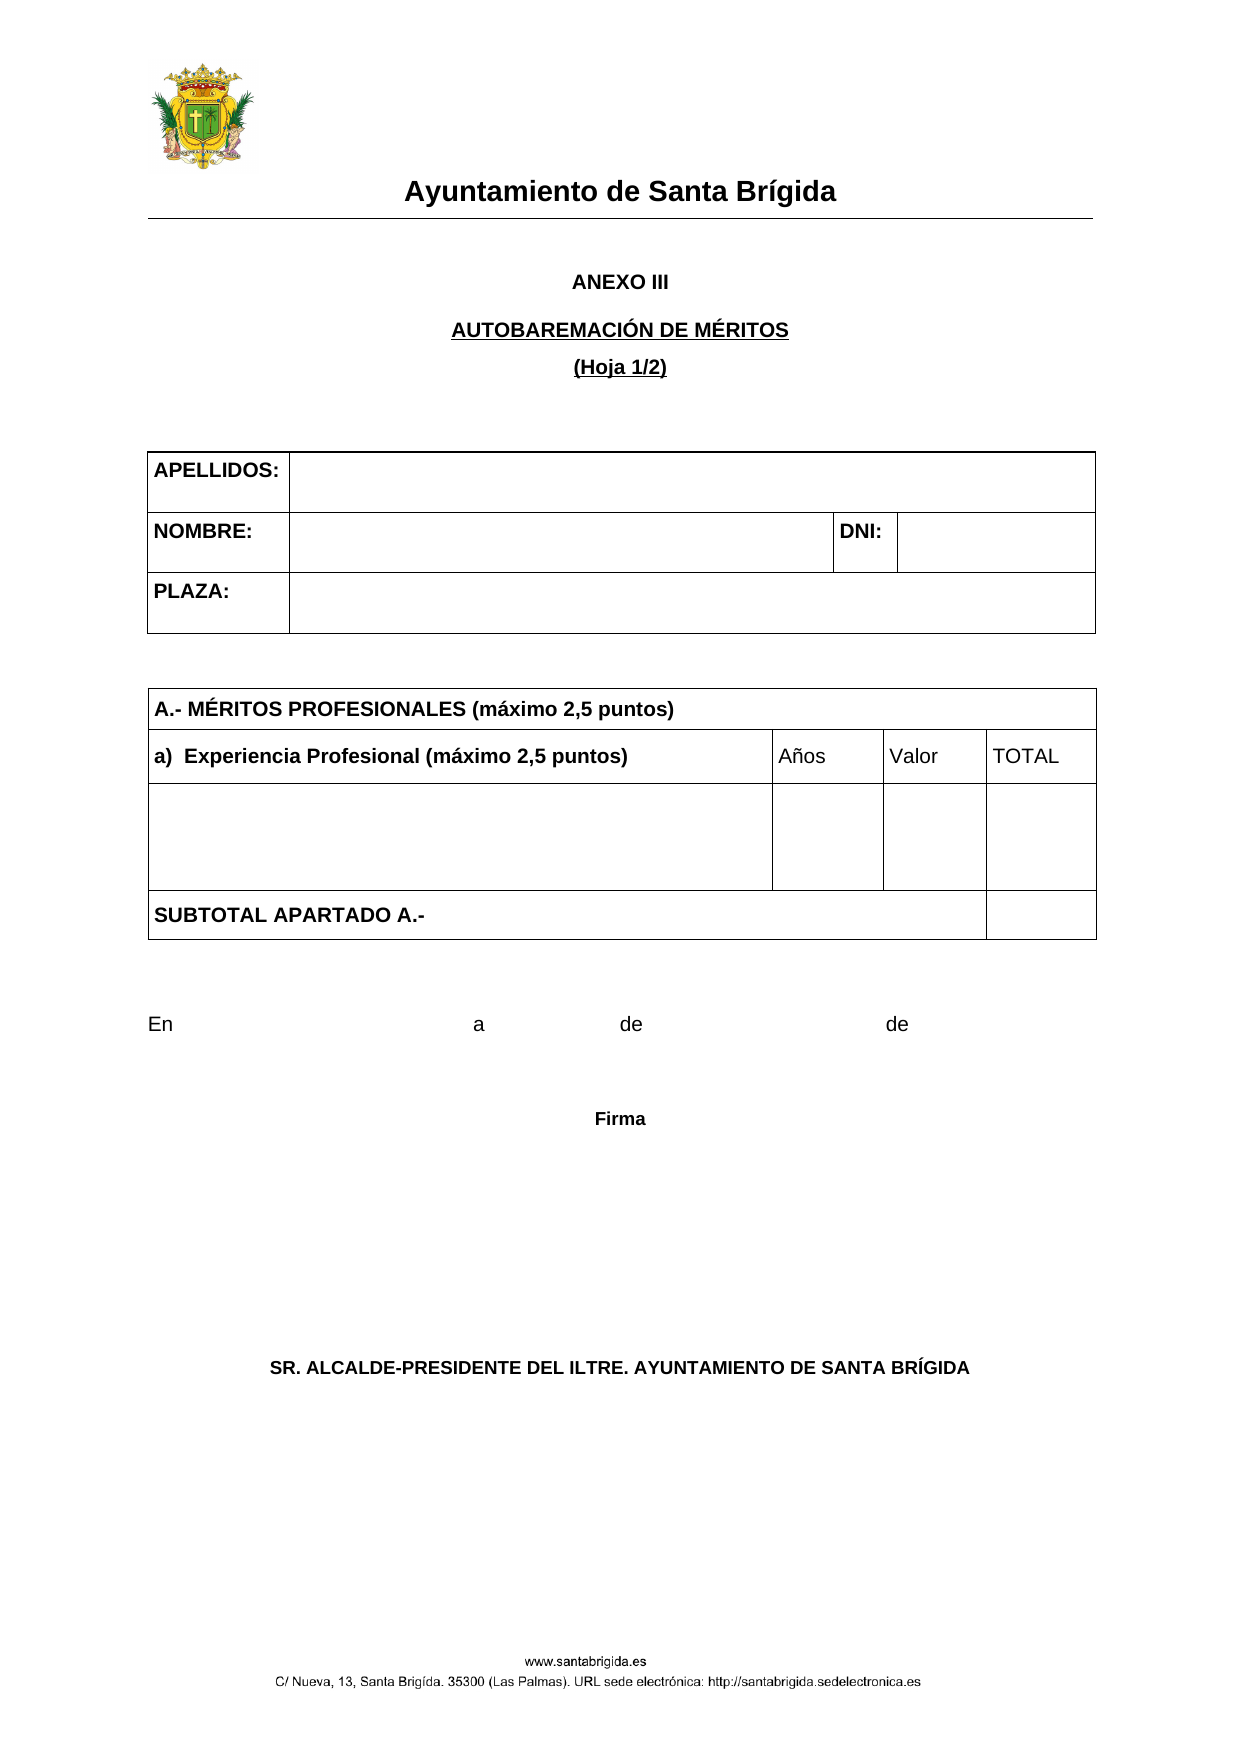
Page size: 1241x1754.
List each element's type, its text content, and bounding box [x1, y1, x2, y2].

table_header APELLIDOS: [148, 453, 289, 512]
picture [147, 59, 259, 174]
table_cell [987, 784, 1096, 890]
table_cell [884, 784, 986, 890]
table_header [938, 1012, 1093, 1036]
table_cell [773, 784, 883, 890]
table_cell NOMBRE: [148, 513, 289, 572]
table_cell DNI: [834, 513, 897, 572]
table_cell [290, 573, 1095, 633]
table_header de [590, 1012, 672, 1036]
table_header En [148, 1012, 188, 1036]
table_cell [987, 891, 1096, 939]
table_header a [455, 1012, 502, 1036]
table_cell PLAZA: [148, 573, 289, 633]
table_header [502, 1012, 590, 1036]
table_cell TOTAL [987, 730, 1096, 783]
table_header Firma [148, 1108, 1093, 1141]
table_header A.- MÉRITOS PROFESIONALES (máximo 2,5 puntos) [149, 689, 1096, 729]
table_header de [856, 1012, 938, 1036]
table_cell Años [773, 730, 883, 783]
table_header [673, 1012, 856, 1036]
table_header ANEXO III AUTOBAREMACIÓN DE MÉRITOS (Hoja 1/2) [148, 270, 1093, 391]
table_cell [148, 1141, 1093, 1309]
table_cell [898, 513, 1095, 572]
table_cell SUBTOTAL APARTADO A.- [149, 891, 986, 939]
table_cell [290, 513, 833, 572]
table_cell Valor [884, 730, 986, 783]
table_cell [149, 784, 772, 890]
table_cell a) Experiencia Profesional (máximo 2,5 puntos) [149, 730, 772, 783]
picture [147, 1650, 1033, 1695]
table_header [290, 453, 1095, 512]
table_header SR. ALCALDE-PRESIDENTE DEL ILTRE. AYUNTAMIENTO DE SANTA BRÍGIDA [148, 1357, 1093, 1391]
table_header [188, 1012, 455, 1036]
